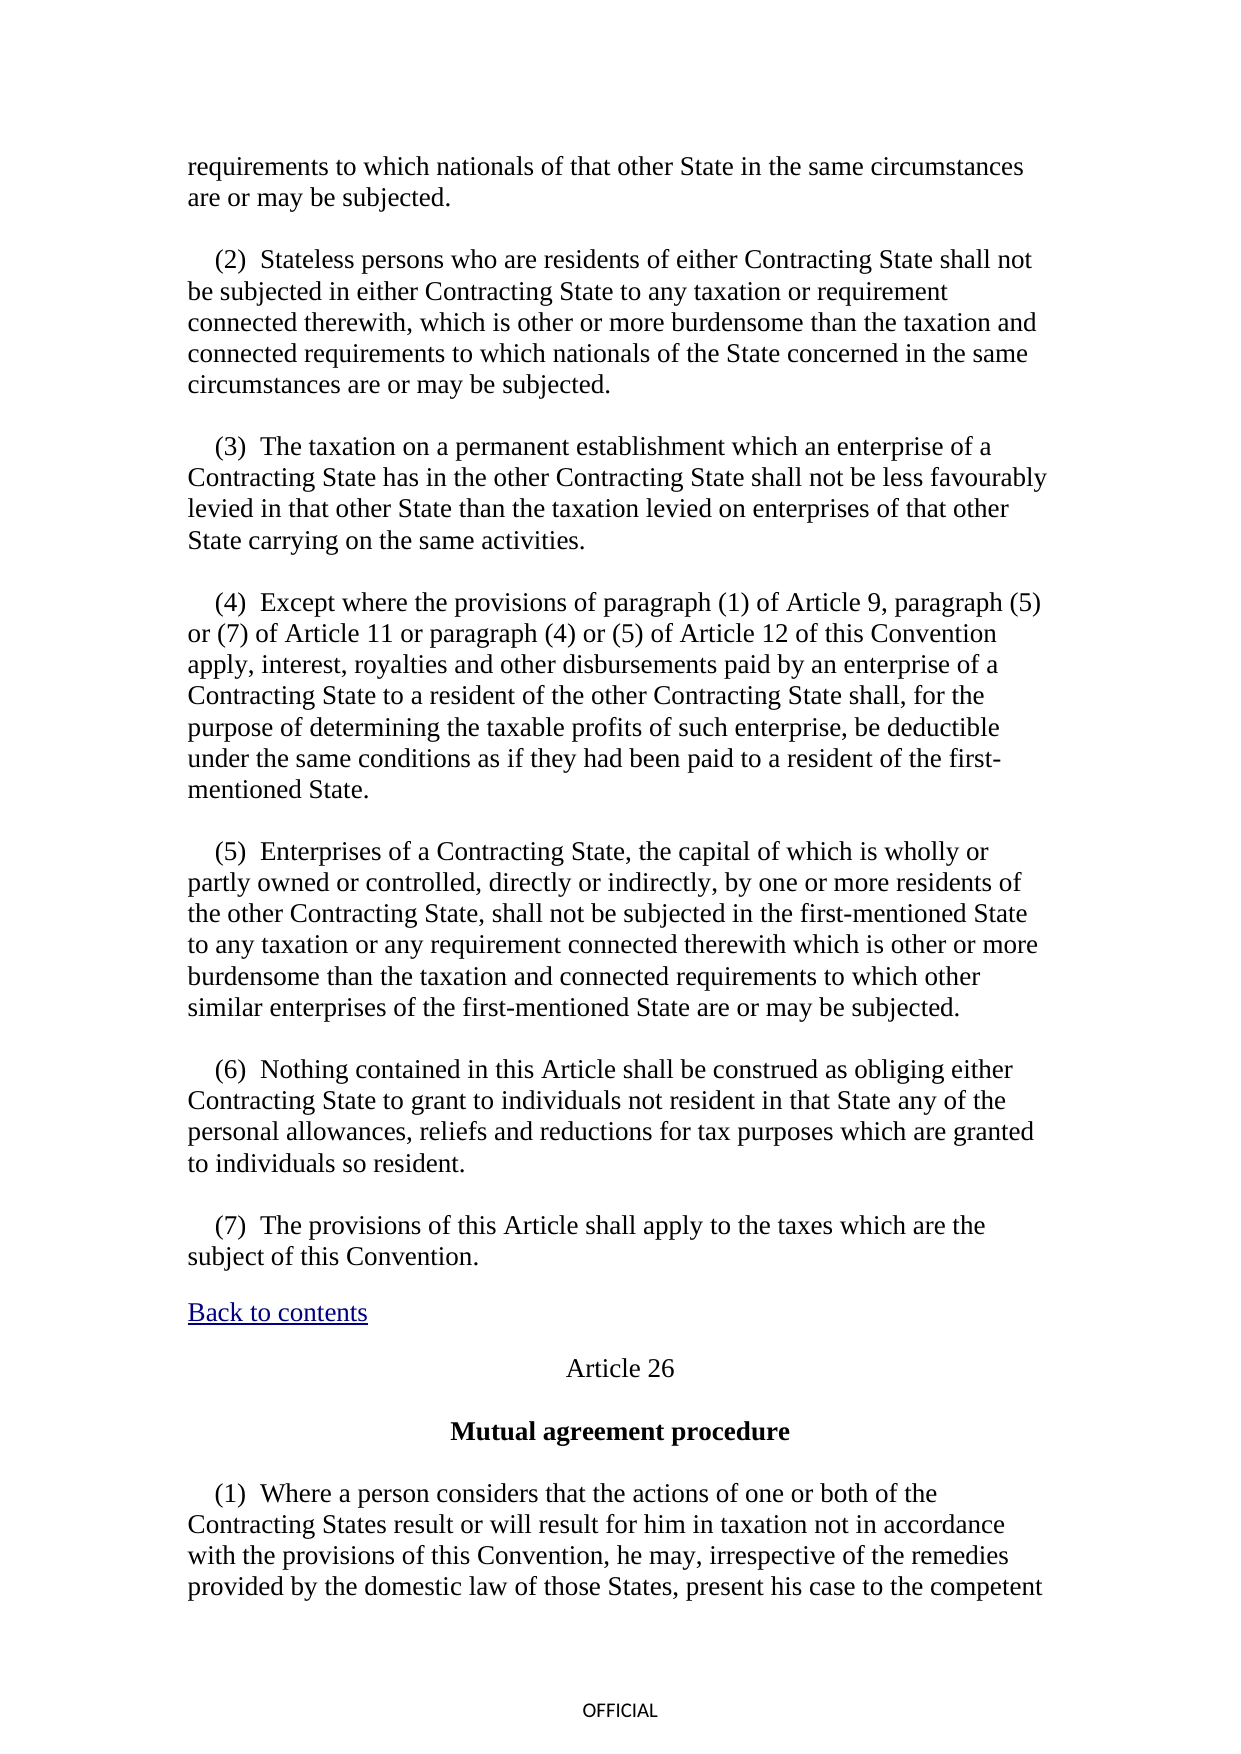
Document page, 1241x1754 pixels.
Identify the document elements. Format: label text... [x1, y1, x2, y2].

subtitle Mutual agreement procedure [187, 1415, 1053, 1446]
subtitle Article 26 [187, 1352, 1053, 1383]
text requirements to which nationals of that other State in the same circumstances are or may be subjected. (2) Stateless persons who are residents of either Contracting State shall not be subjected in either Contracting State to any taxation or requirement connected therewith, which is other or more burdensome than the taxation and connected requirements to which nationals of the State concerned in the same circumstances are or may be subjected. (3) The taxation on a permanent establishment which an enterprise of a Contracting State has in the other Contracting State shall not be less favourably levied in that other State than the taxation levied on enterprises of that other State carrying on the same activities. (4) Except where the provisions of paragraph (1) of Article 9, paragraph (5) or (7) of Article 11 or paragraph (4) or (5) of Article 12 of this Convention apply, interest, royalties and other disbursements paid by an enterprise of a Contracting State to a resident of the other Contracting State shall, for the purpose of determining the taxable profits of such enterprise, be deductible under the same conditions as if they had been paid to a resident of the first-mentioned State. (5) Enterprises of a Contracting State, the capital of which is wholly or partly owned or controlled, directly or indirectly, by one or more residents of the other Contracting State, shall not be subjected in the first-mentioned State to any taxation or any requirement connected therewith which is other or more burdensome than the taxation and connected requirements to which other similar enterprises of the first-mentioned State are or may be subjected. (6) Nothing contained in this Article shall be construed as obliging either Contracting State to grant to individuals not resident in that State any of the personal allowances, reliefs and reductions for tax purposes which are granted to individuals so resident. (7) The provisions of this Article shall apply to the taxes which are the subject of this Convention. [187, 150, 1053, 1271]
text (1) Where a person considers that the actions of one or both of the Contracting States result or will result for him in taxation not in accordance with the provisions of this Convention, he may, irrespective of the remedies provided by the domestic law of those States, present his case to the competent [187, 1477, 1053, 1602]
text Back to contents [187, 1296, 1053, 1327]
